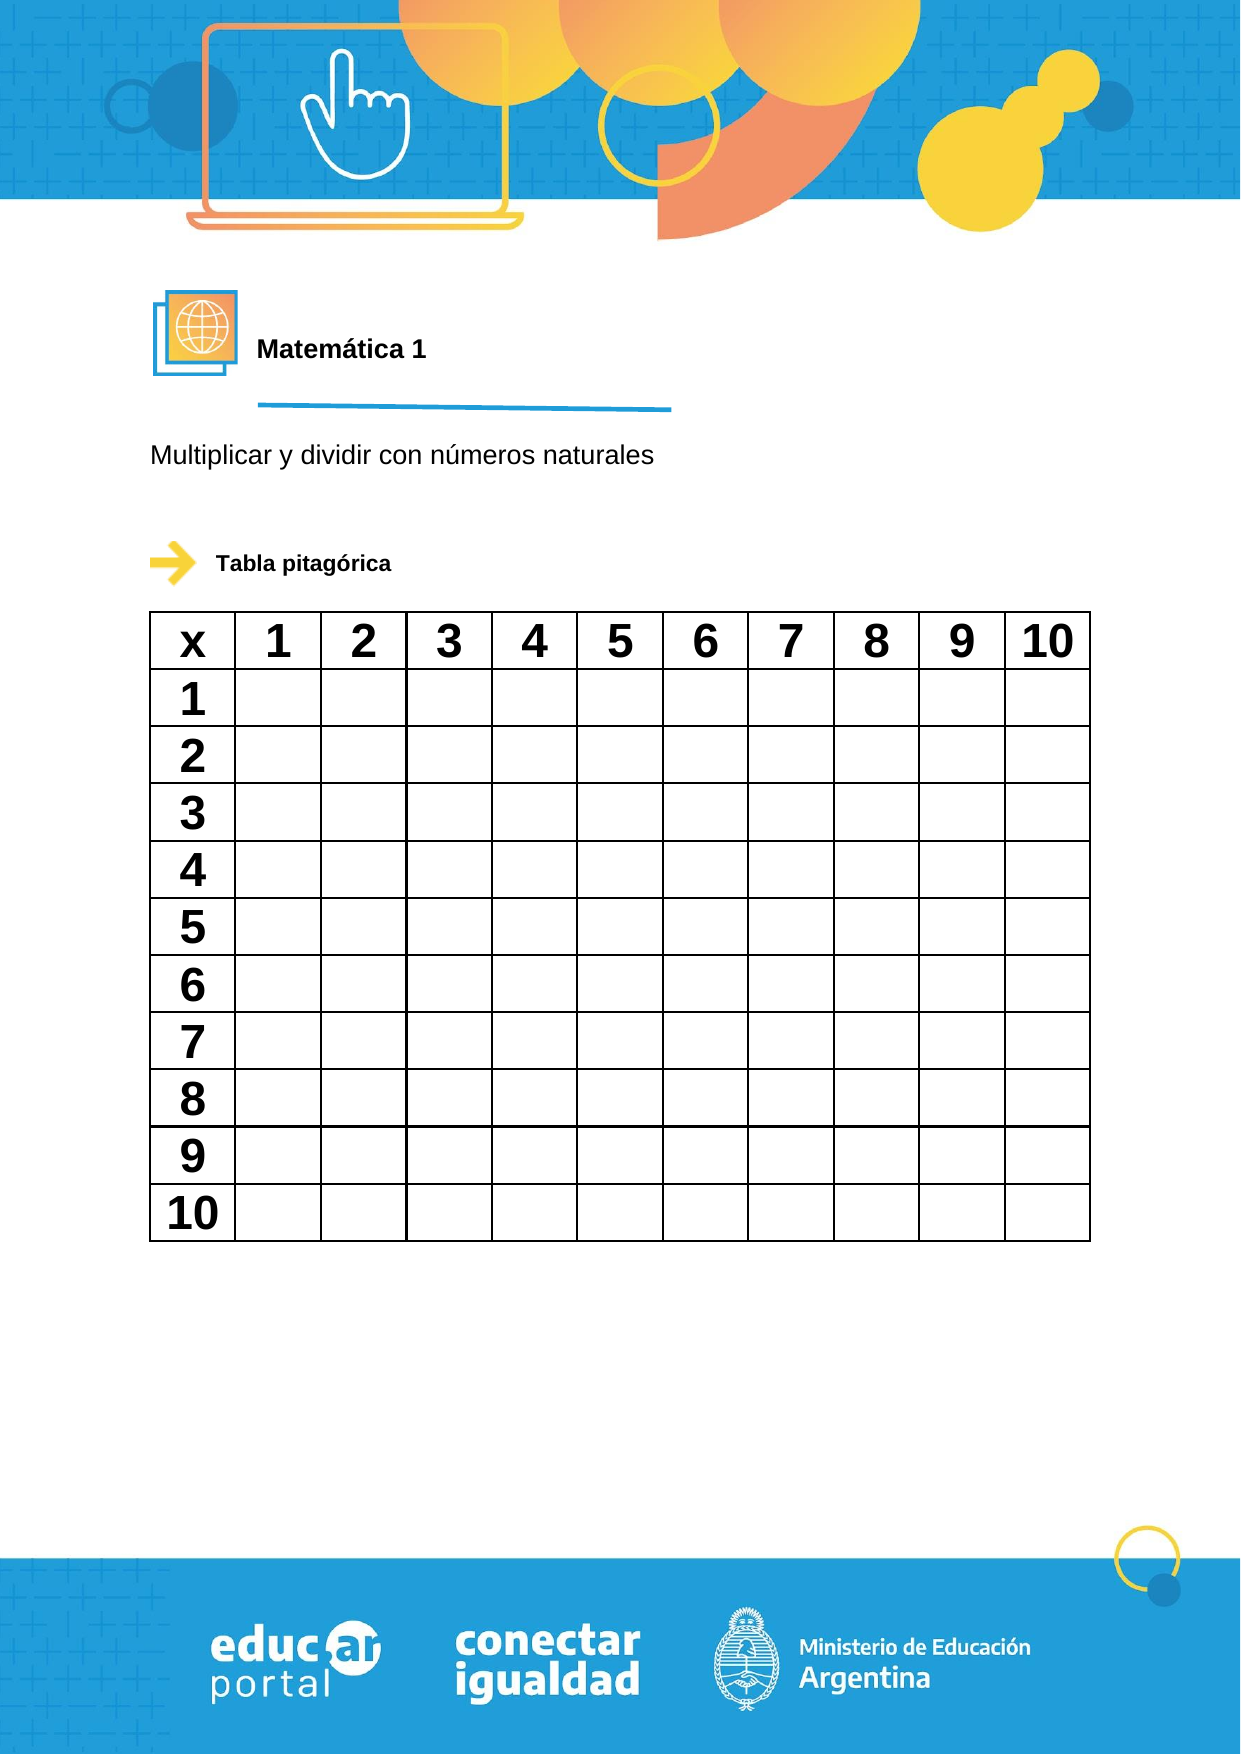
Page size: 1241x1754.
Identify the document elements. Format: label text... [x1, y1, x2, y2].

table_cell [408, 670, 491, 725]
table_cell [322, 899, 405, 954]
table_cell [493, 1128, 576, 1183]
table_cell [236, 727, 320, 782]
table_cell [920, 956, 1004, 1011]
table_cell [493, 1070, 576, 1125]
table_cell [664, 1070, 747, 1125]
table_header 7 [749, 613, 833, 668]
table_cell [920, 727, 1004, 782]
table_cell [578, 956, 662, 1011]
table_cell 9 [151, 1128, 234, 1183]
table_cell 7 [151, 1013, 234, 1068]
table_cell [236, 784, 320, 839]
table_cell [749, 956, 833, 1011]
table_header x [151, 613, 234, 668]
table_cell 2 [151, 727, 234, 782]
table_cell [408, 1013, 491, 1068]
table_cell [920, 784, 1004, 839]
table_cell [920, 1128, 1004, 1183]
table_header 8 [835, 613, 918, 668]
table_cell [408, 842, 491, 897]
table_cell [408, 1070, 491, 1125]
table_cell [920, 842, 1004, 897]
table_cell [664, 956, 747, 1011]
table_cell [408, 1185, 491, 1240]
table_cell [493, 784, 576, 839]
table_cell [578, 899, 662, 954]
table_cell [322, 956, 405, 1011]
table_cell [664, 670, 747, 725]
table_cell [236, 1013, 320, 1068]
table_header 9 [920, 613, 1004, 668]
table_cell 6 [151, 956, 234, 1011]
table_cell [749, 1185, 833, 1240]
table_cell [1006, 1070, 1089, 1125]
table_cell [1006, 1185, 1089, 1240]
table_cell [236, 842, 320, 897]
table_cell [493, 842, 576, 897]
table_cell [493, 899, 576, 954]
table_cell [322, 1070, 405, 1125]
table_cell [322, 670, 405, 725]
table_cell [835, 899, 918, 954]
table_cell [1006, 1013, 1089, 1068]
table_cell [322, 784, 405, 839]
table_cell [835, 842, 918, 897]
table_cell [236, 670, 320, 725]
table_cell [236, 1128, 320, 1183]
table_cell [1006, 899, 1089, 954]
table_cell [322, 1185, 405, 1240]
table_cell [322, 1013, 405, 1068]
table_cell [835, 1185, 918, 1240]
table_cell [664, 784, 747, 839]
table_header 2 [322, 613, 405, 668]
table_cell [835, 784, 918, 839]
table_cell [493, 1185, 576, 1240]
table_cell 8 [151, 1070, 234, 1125]
picture [0, 0, 1241, 1754]
table_cell [236, 956, 320, 1011]
table_cell [408, 727, 491, 782]
table_cell [835, 1070, 918, 1125]
table_cell [664, 842, 747, 897]
table_cell [1006, 1128, 1089, 1183]
table_cell [408, 1128, 491, 1183]
table_cell [749, 1128, 833, 1183]
table_cell [835, 727, 918, 782]
table_cell [1006, 842, 1089, 897]
table_cell [408, 784, 491, 839]
table_cell 5 [151, 899, 234, 954]
table_cell [749, 670, 833, 725]
table_cell [1006, 727, 1089, 782]
table_cell [1006, 784, 1089, 839]
table_cell [578, 1128, 662, 1183]
table_cell [920, 899, 1004, 954]
table_cell [236, 1185, 320, 1240]
table_cell [749, 899, 833, 954]
table_cell [1006, 670, 1089, 725]
table_cell [749, 727, 833, 782]
table_cell [236, 899, 320, 954]
table_cell [749, 1013, 833, 1068]
table_header 3 [408, 613, 491, 668]
table_cell [664, 1013, 747, 1068]
table_cell [322, 727, 405, 782]
table_cell [920, 1185, 1004, 1240]
table_cell [236, 1070, 320, 1125]
table_cell 4 [151, 842, 234, 897]
table_header 4 [493, 613, 576, 668]
text Multiplicar y dividir con números naturales [150, 369, 1090, 471]
table_cell 1 [151, 670, 234, 725]
table_header 5 [578, 613, 662, 668]
table_header 6 [664, 613, 747, 668]
table_cell [835, 1128, 918, 1183]
table_cell [664, 1185, 747, 1240]
table_cell [578, 842, 662, 897]
table_cell [664, 727, 747, 782]
table_cell [920, 670, 1004, 725]
table_cell [493, 727, 576, 782]
table_cell [749, 842, 833, 897]
table_cell [493, 956, 576, 1011]
table_cell [664, 1128, 747, 1183]
table_cell [578, 670, 662, 725]
table_cell [408, 956, 491, 1011]
text Tabla pitagórica [197, 550, 1090, 577]
table_cell [749, 784, 833, 839]
table_cell [1006, 956, 1089, 1011]
text Matemática 1 [238, 333, 1090, 364]
table_cell [578, 784, 662, 839]
table_cell [835, 1013, 918, 1068]
table_cell [322, 842, 405, 897]
table_cell [578, 1013, 662, 1068]
table_cell [920, 1070, 1004, 1125]
table_header 10 [1006, 613, 1089, 668]
table_cell [493, 670, 576, 725]
table_cell [920, 1013, 1004, 1068]
table_cell [578, 1070, 662, 1125]
table_header 1 [236, 613, 320, 668]
table_cell [493, 1013, 576, 1068]
table_cell [408, 899, 491, 954]
table_cell [749, 1070, 833, 1125]
table_cell [578, 1185, 662, 1240]
table_cell [664, 899, 747, 954]
table_cell [835, 956, 918, 1011]
table_cell 10 [151, 1185, 234, 1240]
table_cell [835, 670, 918, 725]
table_cell 3 [151, 784, 234, 839]
table_cell [578, 727, 662, 782]
table_cell [322, 1128, 405, 1183]
